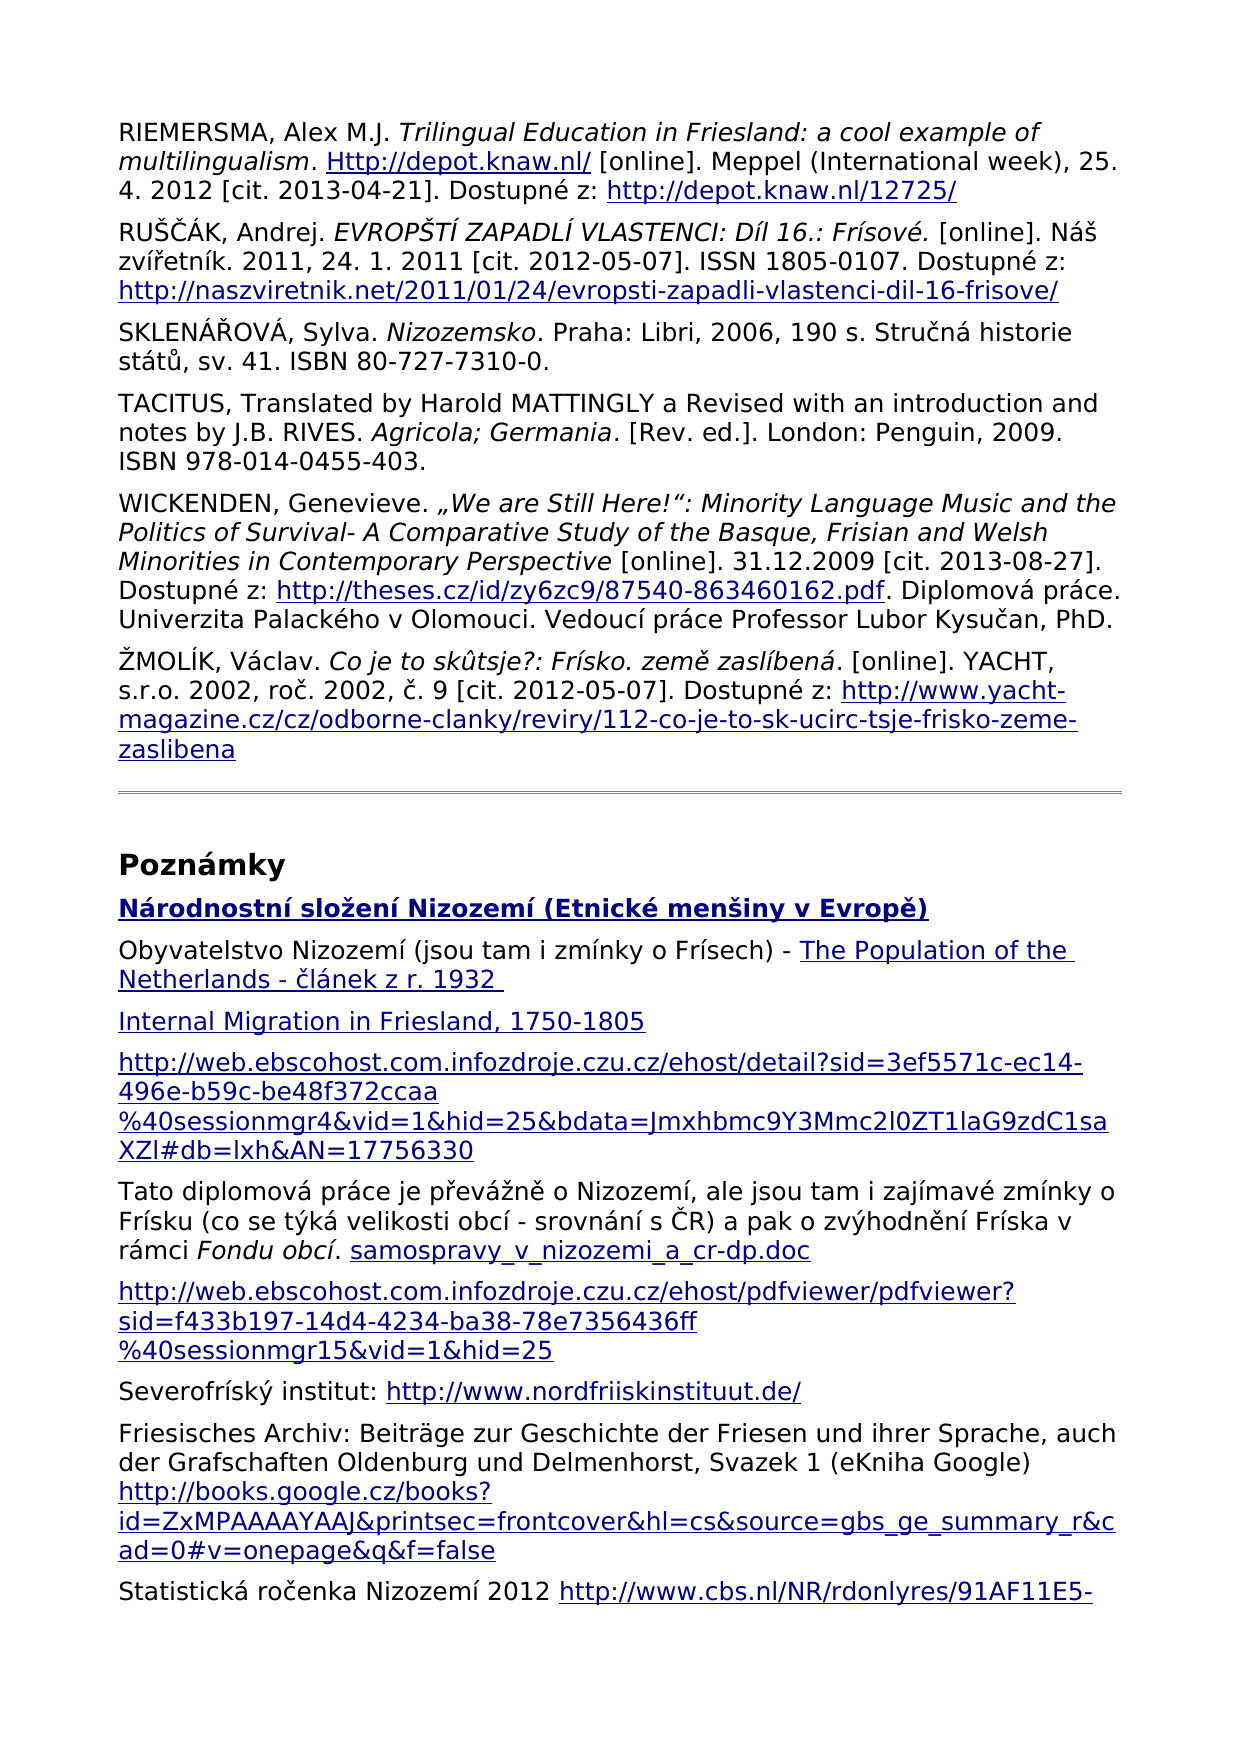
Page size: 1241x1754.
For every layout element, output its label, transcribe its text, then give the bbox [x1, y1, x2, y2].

text SKLENÁŘOVÁ, Sylva. Nizozemsko. Praha: Libri, 2006, 190 s. Stručná historie států, sv. 41. ISBN 80-727-7310-0. [118, 318, 1122, 376]
text Obyvatelstvo Nizozemí (jsou tam i zmínky o Frísech) - The Population of the Netherlands - článek z r. 1932 [118, 936, 1122, 994]
text ŽMOLÍK, Václav. Co je to skûtsje?: Frísko. země zaslíbená. [online]. YACHT, s.r.o. 2002, roč. 2002, č. 9 [cit. 2012-05-07]. Dostupné z: http://www.yacht-magazine.cz/cz/odborne-clanky/reviry/112-co-je-to-sk-ucirc-tsje-frisko-zeme-zaslibena [118, 647, 1122, 764]
text Tato diplomová práce je převážně o Nizozemí, ale jsou tam i zajímavé zmínky o Frísku (co se týká velikosti obcí - srovnání s ČR) a pak o zvýhodnění Fríska v rámci Fondu obcí. samospravy_v_nizozemi_a_cr-dp.doc [118, 1178, 1122, 1265]
text http://web.ebscohost.com.infozdroje.czu.cz/ehost/detail?sid=3ef5571c-ec14-496e-b59c-be48f372ccaa%40sessionmgr4&vid=1&hid=25&bdata=Jmxhbmc9Y3Mmc2l0ZT1laG9zdC1saXZl#db=lxh&AN=17756330 [118, 1048, 1122, 1165]
text Národnostní složení Nizozemí (Etnické menšiny v Evropě) [118, 894, 1122, 923]
text TACITUS, Translated by Harold MATTINGLY a Revised with an introduction and notes by J.B. RIVES. Agricola; Germania. [Rev. ed.]. London: Penguin, 2009. ISBN 978-014-0455-403. [118, 389, 1122, 476]
text WICKENDEN, Genevieve. „We are Still Here!“: Minority Language Music and the Politics of Survival- A Comparative Study of the Basque, Frisian and Welsh Minorities in Contemporary Perspective [online]. 31.12.2009 [cit. 2013-08-27]. Dostupné z: http://theses.cz/id/zy6zc9/87540-863460162.pdf. Diplomová práce. Univerzita Palackého v Olomouci. Vedoucí práce Professor Lubor Kysučan, PhD. [118, 489, 1122, 635]
text http://web.ebscohost.com.infozdroje.czu.cz/ehost/pdfviewer/pdfviewer?sid=f433b197-14d4-4234-ba38-78e7356436ff%40sessionmgr15&vid=1&hid=25 [118, 1278, 1122, 1365]
text RIEMERSMA, Alex M.J. Trilingual Education in Friesland: a cool example of multilingualism. Http://depot.knaw.nl/ [online]. Meppel (International week), 25. 4. 2012 [cit. 2013-04-21]. Dostupné z: http://depot.knaw.nl/12725/ [118, 118, 1122, 206]
text Internal Migration in Friesland, 1750-1805 [118, 1007, 1122, 1036]
text Statistická ročenka Nizozemí 2012 http://www.cbs.nl/NR/rdonlyres/91AF11E5- [118, 1578, 1122, 1607]
subtitle Poznámky [118, 848, 1122, 882]
text RUŠČÁK, Andrej. EVROPŠTÍ ZAPADLÍ VLASTENCI: Díl 16.: Frísové. [online]. Náš zvířetník. 2011, 24. 1. 2011 [cit. 2012-05-07]. ISSN 1805-0107. Dostupné z: http://naszviretnik.net/2011/01/24/evropsti-zapadli-vlastenci-dil-16-frisove/ [118, 218, 1122, 306]
text Friesisches Archiv: Beiträge zur Geschichte der Friesen und ihrer Sprache, auch der Grafschaften Oldenburg und Delmenhorst, Svazek 1 (eKniha Google) http://books.google.cz/books?id=ZxMPAAAAYAAJ&printsec=frontcover&hl=cs&source=gbs_ge_summary_r&cad=0#v=onepage&q&f=false [118, 1419, 1122, 1565]
text Severofríský institut: http://www.nordfriiskinstituut.de/ [118, 1378, 1122, 1407]
